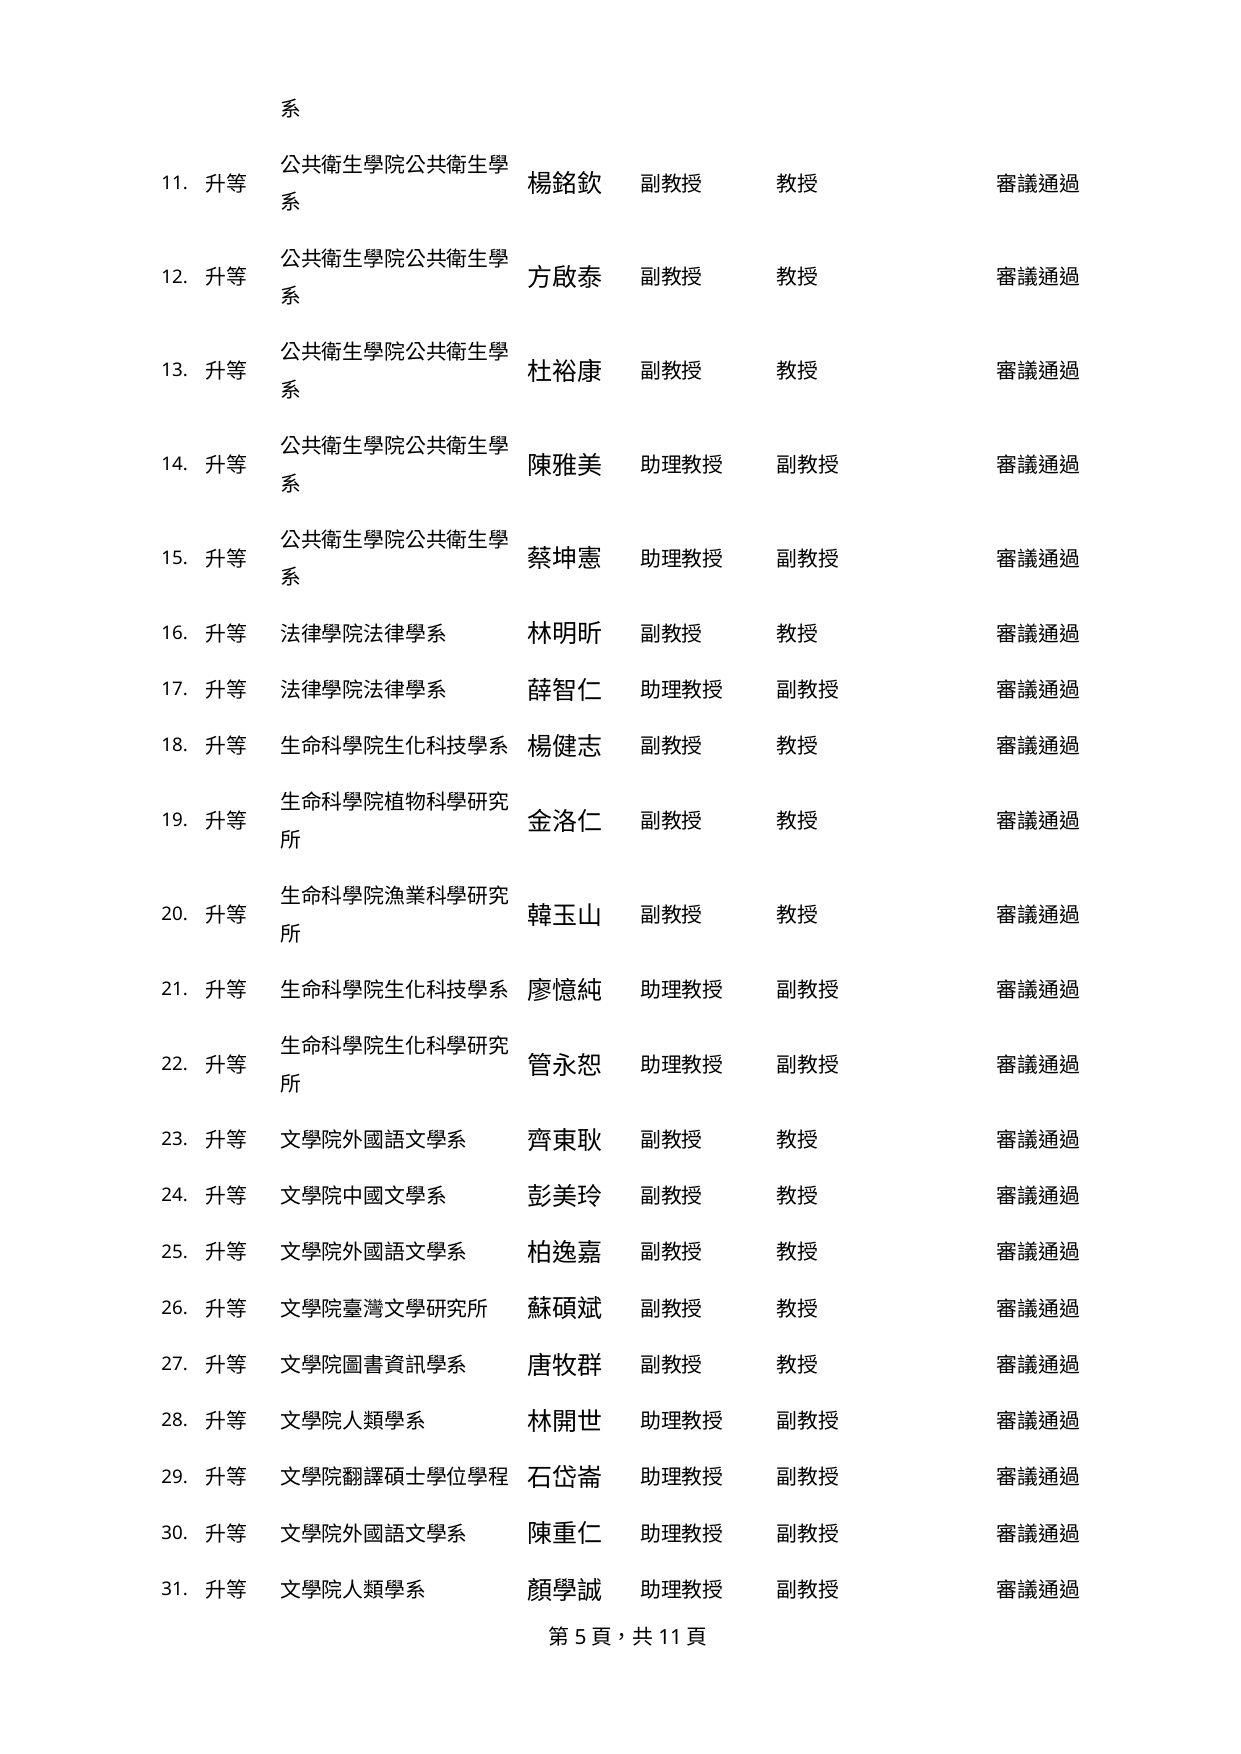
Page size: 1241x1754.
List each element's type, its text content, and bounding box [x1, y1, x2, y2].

table_cell 公共衛生學院公共衛生學系 [274, 510, 521, 604]
table_cell 副教授 [634, 773, 765, 866]
table_cell 審議通過 [990, 866, 1207, 960]
table_cell 金洛仁 [521, 773, 634, 866]
table_cell 副教授 [634, 1279, 765, 1335]
table_cell 審議通過 [990, 1504, 1207, 1560]
table_cell 生命科學院植物科學研究所 [274, 773, 521, 866]
table_cell 文學院外國語文學系 [274, 1110, 521, 1166]
table_cell 生命科學院生化科學研究所 [274, 1016, 521, 1110]
table_cell [634, 79, 765, 135]
table_cell 升等 [199, 1279, 274, 1335]
table_cell 教授 [765, 1335, 990, 1391]
table_cell [521, 79, 634, 135]
table_cell 文學院人類學系 [274, 1391, 521, 1448]
table_cell 升等 [199, 510, 274, 604]
table_cell 14. [143, 416, 199, 510]
table_cell 助理教授 [634, 1560, 765, 1616]
table_cell 助理教授 [634, 416, 765, 510]
table_cell 公共衛生學院公共衛生學系 [274, 135, 521, 229]
table_cell 副教授 [634, 1223, 765, 1279]
table_cell 升等 [199, 135, 274, 229]
table_cell 助理教授 [634, 1504, 765, 1560]
table_cell [990, 79, 1207, 135]
table_cell 韓玉山 [521, 866, 634, 960]
table_cell 升等 [199, 1110, 274, 1166]
table_cell 21. [143, 960, 199, 1016]
table_cell 22. [143, 1016, 199, 1110]
table_cell 副教授 [765, 960, 990, 1016]
table_cell 12. [143, 229, 199, 323]
table_cell [199, 79, 274, 135]
table_cell 31. [143, 1560, 199, 1616]
table_cell 公共衛生學院公共衛生學系 [274, 229, 521, 323]
table_cell 楊銘欽 [521, 135, 634, 229]
table_cell 30. [143, 1504, 199, 1560]
table_cell 教授 [765, 604, 990, 660]
table_cell 審議通過 [990, 1016, 1207, 1110]
table_cell 唐牧群 [521, 1335, 634, 1391]
table_cell 教授 [765, 866, 990, 960]
table_cell 教授 [765, 716, 990, 773]
table_cell 杜裕康 [521, 323, 634, 416]
table_cell 審議通過 [990, 1223, 1207, 1279]
table_cell 助理教授 [634, 510, 765, 604]
table_cell 升等 [199, 1016, 274, 1110]
table_cell 審議通過 [990, 1279, 1207, 1335]
table_cell 教授 [765, 323, 990, 416]
table_cell 教授 [765, 229, 990, 323]
table_cell 助理教授 [634, 660, 765, 716]
table_cell 教授 [765, 773, 990, 866]
table_cell 生命科學院生化科技學系 [274, 960, 521, 1016]
table_cell 副教授 [765, 660, 990, 716]
table_cell 文學院外國語文學系 [274, 1223, 521, 1279]
table_cell 審議通過 [990, 716, 1207, 773]
table_cell 文學院臺灣文學研究所 [274, 1279, 521, 1335]
table_cell 升等 [199, 866, 274, 960]
table_cell 29. [143, 1448, 199, 1504]
table_cell 審議通過 [990, 1166, 1207, 1223]
table_cell 升等 [199, 323, 274, 416]
table_cell 27. [143, 1335, 199, 1391]
table_cell 陳雅美 [521, 416, 634, 510]
table_cell 副教授 [765, 510, 990, 604]
table_cell 柏逸嘉 [521, 1223, 634, 1279]
table_cell 28. [143, 1391, 199, 1448]
table_cell 林明昕 [521, 604, 634, 660]
table_cell 副教授 [634, 135, 765, 229]
table_cell 副教授 [765, 416, 990, 510]
table_cell 蔡坤憲 [521, 510, 634, 604]
table_cell 審議通過 [990, 604, 1207, 660]
table_cell 副教授 [634, 866, 765, 960]
table_cell 薛智仁 [521, 660, 634, 716]
table_cell 管永恕 [521, 1016, 634, 1110]
table_cell [765, 79, 990, 135]
table_cell 文學院中國文學系 [274, 1166, 521, 1223]
table_cell 19. [143, 773, 199, 866]
table_cell 審議通過 [990, 1391, 1207, 1448]
table_cell 顏學誠 [521, 1560, 634, 1616]
table_cell 升等 [199, 1448, 274, 1504]
table_cell 升等 [199, 229, 274, 323]
table_cell 副教授 [765, 1560, 990, 1616]
table_cell 審議通過 [990, 1110, 1207, 1166]
table_cell 審議通過 [990, 660, 1207, 716]
table_cell 教授 [765, 1279, 990, 1335]
table_cell 文學院外國語文學系 [274, 1504, 521, 1560]
table_cell 教授 [765, 1223, 990, 1279]
table_cell 20. [143, 866, 199, 960]
table_cell 助理教授 [634, 960, 765, 1016]
table_cell 16. [143, 604, 199, 660]
table_cell 升等 [199, 716, 274, 773]
table_cell 升等 [199, 1560, 274, 1616]
table_cell 公共衛生學院公共衛生學系 [274, 416, 521, 510]
table_cell 助理教授 [634, 1448, 765, 1504]
table_cell 18. [143, 716, 199, 773]
table_cell 副教授 [634, 323, 765, 416]
table_cell 楊健志 [521, 716, 634, 773]
table_cell 審議通過 [990, 1448, 1207, 1504]
table_cell 助理教授 [634, 1391, 765, 1448]
table_cell 副教授 [765, 1504, 990, 1560]
table_cell 系 [274, 79, 521, 135]
table_cell 生命科學院生化科技學系 [274, 716, 521, 773]
table_cell 審議通過 [990, 960, 1207, 1016]
table_cell 11. [143, 135, 199, 229]
table_cell 審議通過 [990, 1560, 1207, 1616]
table_cell 生命科學院漁業科學研究所 [274, 866, 521, 960]
table_cell 文學院圖書資訊學系 [274, 1335, 521, 1391]
table_cell 25. [143, 1223, 199, 1279]
table_cell 審議通過 [990, 229, 1207, 323]
table_cell 法律學院法律學系 [274, 660, 521, 716]
table_cell 審議通過 [990, 323, 1207, 416]
table_cell 副教授 [765, 1391, 990, 1448]
table_cell 26. [143, 1279, 199, 1335]
table_cell 教授 [765, 1110, 990, 1166]
table_cell 副教授 [634, 604, 765, 660]
table_cell 副教授 [634, 229, 765, 323]
table_cell 副教授 [634, 1166, 765, 1223]
table_cell 升等 [199, 1223, 274, 1279]
table_cell 副教授 [634, 1110, 765, 1166]
table_cell [143, 79, 199, 135]
table_cell 齊東耿 [521, 1110, 634, 1166]
table_cell 副教授 [634, 1335, 765, 1391]
table_cell 24. [143, 1166, 199, 1223]
table_cell 審議通過 [990, 510, 1207, 604]
table_cell 升等 [199, 1391, 274, 1448]
table_cell 13. [143, 323, 199, 416]
table_cell 教授 [765, 135, 990, 229]
table_cell 升等 [199, 1504, 274, 1560]
table_cell 廖憶純 [521, 960, 634, 1016]
table_cell 彭美玲 [521, 1166, 634, 1223]
table_cell 升等 [199, 773, 274, 866]
table_cell 升等 [199, 1166, 274, 1223]
table_cell 法律學院法律學系 [274, 604, 521, 660]
table_cell 文學院翻譯碩士學位學程 [274, 1448, 521, 1504]
table_cell 副教授 [765, 1016, 990, 1110]
table_cell 15. [143, 510, 199, 604]
table_cell 升等 [199, 1335, 274, 1391]
table_cell 17. [143, 660, 199, 716]
table_cell 文學院人類學系 [274, 1560, 521, 1616]
table_cell 審議通過 [990, 773, 1207, 866]
table_cell 升等 [199, 960, 274, 1016]
table_cell 助理教授 [634, 1016, 765, 1110]
table_cell 石岱崙 [521, 1448, 634, 1504]
table_cell 審議通過 [990, 135, 1207, 229]
table_cell 陳重仁 [521, 1504, 634, 1560]
table_cell 公共衛生學院公共衛生學系 [274, 323, 521, 416]
table_cell 副教授 [765, 1448, 990, 1504]
table_cell 副教授 [634, 716, 765, 773]
table_cell 林開世 [521, 1391, 634, 1448]
table_cell 23. [143, 1110, 199, 1166]
table_cell 方啟泰 [521, 229, 634, 323]
table_cell 教授 [765, 1166, 990, 1223]
table_cell 審議通過 [990, 1335, 1207, 1391]
table_cell 升等 [199, 660, 274, 716]
table_cell 蘇碩斌 [521, 1279, 634, 1335]
table_cell 審議通過 [990, 416, 1207, 510]
table_cell 升等 [199, 416, 274, 510]
table_cell 升等 [199, 604, 274, 660]
